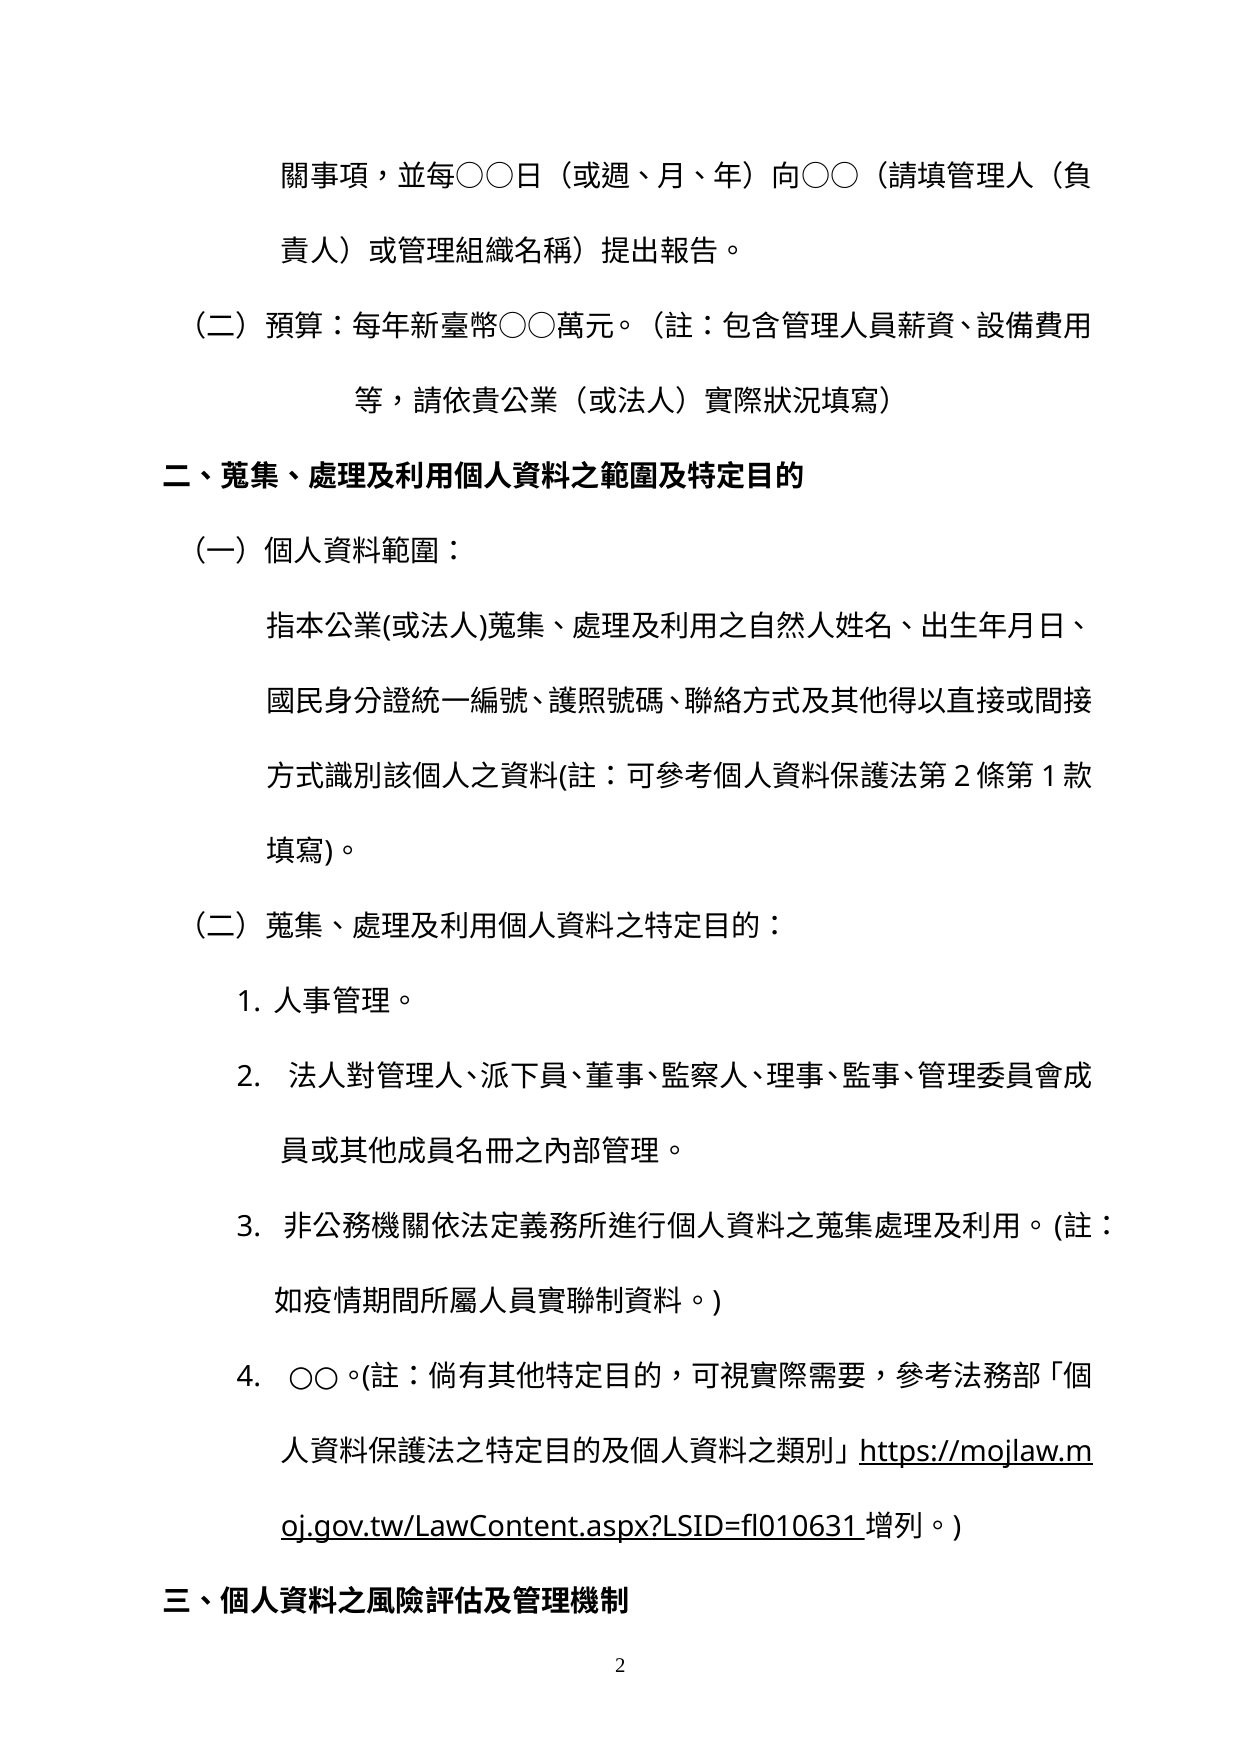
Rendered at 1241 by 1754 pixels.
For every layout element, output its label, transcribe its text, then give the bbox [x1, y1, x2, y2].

list 人事管理。 [236, 961, 1092, 1036]
list 法人對管理人、派下員、董事、監察人、理事、監事、管理委員會成員或其他成員名冊之內部管理。 [236, 1036, 1092, 1186]
list 關事項，並每○○日（或週、月、年）向○○（請填管理人（負責人）或管理組織名稱）提出報告。 [236, 136, 1092, 286]
text 指本公業(或法人)蒐集、處理及利用之自然人姓名、出生年月日、國民身分證統一編號、護照號碼、聯絡方式及其他得以直接或間接方式識別該個人之資料(註：可參考個人資料保護法第2條第1款填寫)。 [266, 586, 1092, 886]
text （二）蒐集、處理及利用個人資料之特定目的： [177, 886, 1092, 961]
text 三、個人資料之風險評估及管理機制 [148, 1561, 1092, 1636]
list 非公務機關依法定義務所進行個人資料之蒐集處理及利用。(註：如疫情期間所屬人員實聯制資料。) [236, 1186, 1093, 1336]
text 二、蒐集、處理及利用個人資料之範圍及特定目的 [148, 436, 1092, 511]
text （一）個人資料範圍： [162, 511, 1092, 586]
subtitle （二）預算：每年新臺幣○○萬元。（註：包含管理人員薪資、設備費用等，請依貴公業（或法人）實際狀況填寫） [177, 286, 1092, 436]
list ○○。(註：倘有其他特定目的，可視實際需要，參考法務部「個人資料保護法之特定目的及個人資料之類別」https://mojlaw.moj.gov.tw/LawContent.aspx?LSID=fl010631增列。) [236, 1336, 1093, 1561]
